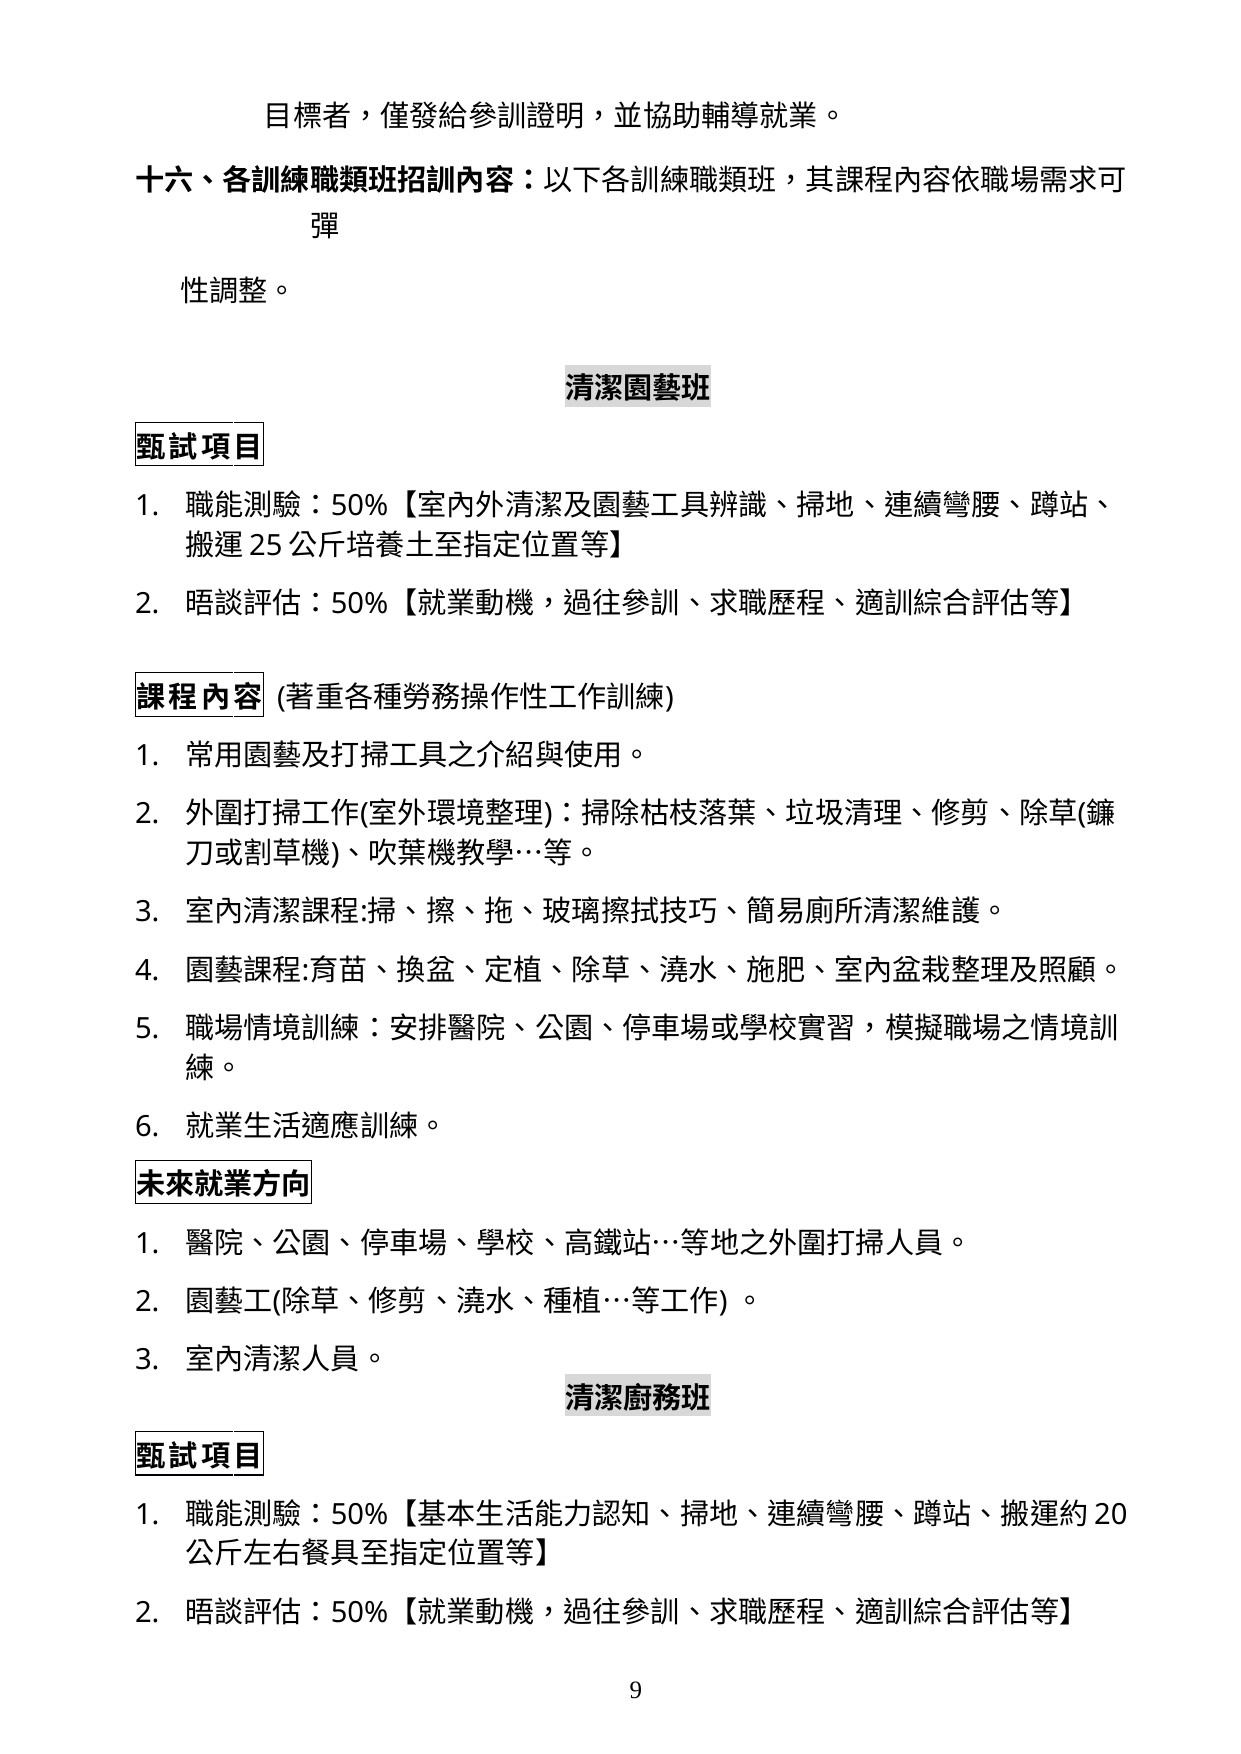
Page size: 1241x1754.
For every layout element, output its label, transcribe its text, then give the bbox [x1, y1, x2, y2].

list 晤談評估：50%【就業動機，過往參訓、求職歷程、適訓綜合評估等】 [135, 1591, 1141, 1630]
text 甄試項目 [136, 1434, 263, 1474]
text 清潔園藝班 [135, 368, 1141, 407]
text [312, 1163, 1141, 1203]
list 園藝課程:育苗、換盆、定植、除草、澆水、施肥、室內盆栽整理及照顧。 [135, 948, 1141, 988]
text 課程內容 [136, 676, 263, 715]
text [264, 1434, 1141, 1474]
list 外圍打掃工作(室外環境整理)：掃除枯枝落葉、垃圾清理、修剪、除草(鐮刀或割草機)、吹葉機教學…等。 [135, 792, 1141, 871]
text 十六、各訓練職類班招訓內容：以下各訓練職類班，其課程內容依職場需求可彈 [135, 154, 1141, 246]
list 職能測驗：50%【基本生活能力認知、掃地、連續彎腰、蹲站、搬運約20公斤左右餐具至指定位置等】 [135, 1493, 1141, 1572]
list 常用園藝及打掃工具之介紹與使用。 [135, 734, 1141, 773]
list 職能測驗：50%【室內外清潔及園藝工具辨識、掃地、連續彎腰、蹲站、搬運25公斤培養土至指定位置等】 [135, 484, 1141, 563]
list 園藝工(除草、修剪、澆水、種植…等工作) 。 [135, 1280, 1141, 1319]
list 就業生活適應訓練。 [135, 1105, 1141, 1144]
text 目標者，僅發給參訓證明，並協助輔導就業。 [135, 89, 1141, 135]
text [264, 425, 1141, 465]
list 職場情境訓練：安排醫院、公園、停車場或學校實習，模擬職場之情境訓練。 [135, 1007, 1141, 1086]
list 醫院、公園、停車場、學校、高鐵站…等地之外圍打掃人員。 [135, 1221, 1141, 1261]
list 室內清潔課程:掃、擦、拖、玻璃擦拭技巧、簡易廁所清潔維護。 [135, 890, 1141, 930]
list 晤談評估：50%【就業動機，過往參訓、求職歷程、適訓綜合評估等】 [135, 582, 1141, 621]
text 甄試項目 [136, 425, 263, 465]
text 清潔廚務班 [135, 1378, 1141, 1416]
text (著重各種勞務操作性工作訓練) [264, 676, 1141, 715]
list 室內清潔人員。 [135, 1338, 1141, 1378]
text 性調整。 [135, 264, 1141, 310]
text 未來就業方向 [136, 1163, 311, 1203]
